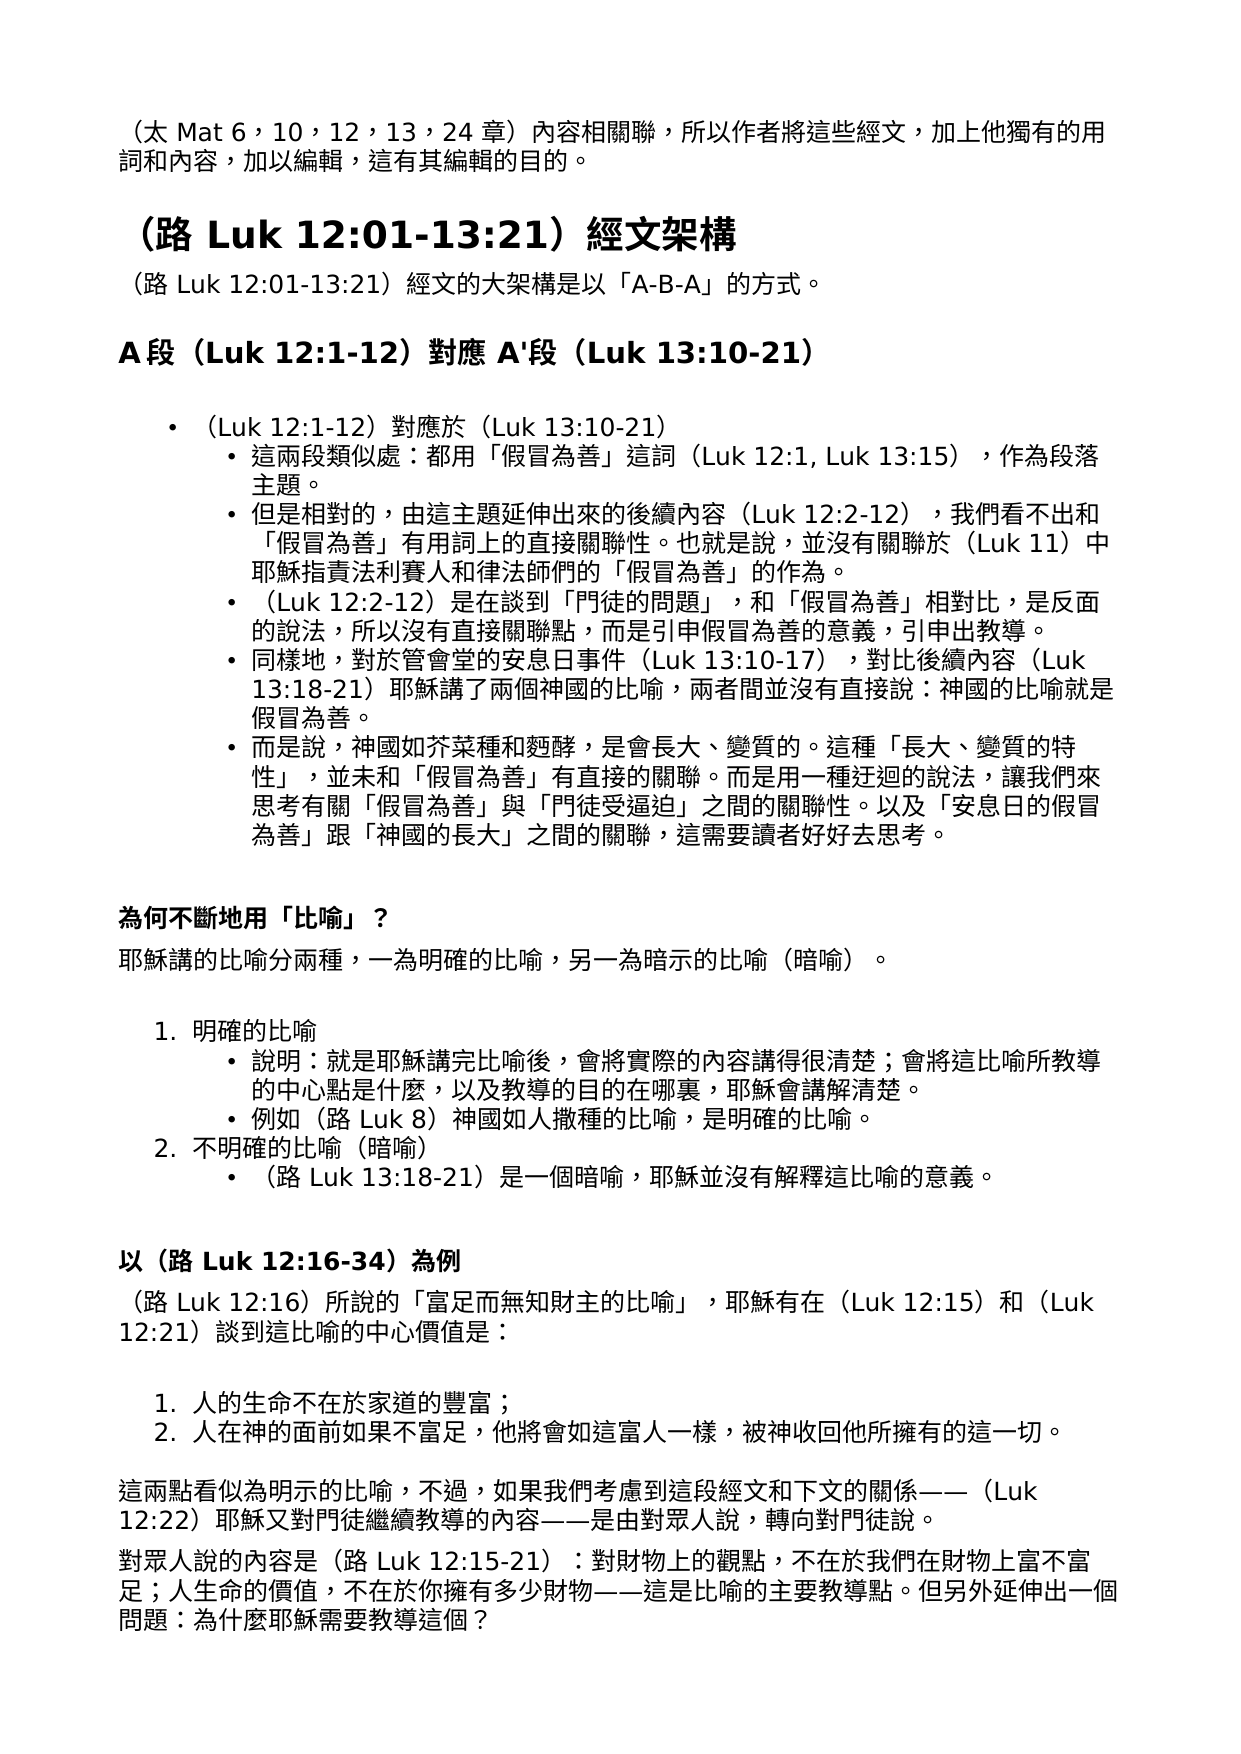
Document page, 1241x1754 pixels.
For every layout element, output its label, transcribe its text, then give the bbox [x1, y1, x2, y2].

list 這兩段類似處：都用「假冒為善」這詞（Luk 12:1, Luk 13:15），作為段落主題。 [236, 442, 1122, 500]
list 但是相對的，由這主題延伸出來的後續內容（Luk 12:2-12），我們看不出和「假冒為善」有用詞上的直接關聯性。也就是說，並沒有關聯於（Luk 11）中耶穌指責法利賽人和律法師們的「假冒為善」的作為。 [236, 500, 1122, 588]
text 這兩點看似為明示的比喻，不過，如果我們考慮到這段經文和下文的關係——（Luk 12:22）耶穌又對門徒繼續教導的內容——是由對眾人說，轉向對門徒說。 [118, 1477, 1122, 1535]
subtitle A段（Luk 12:1-12）對應 A'段（Luk 13:10-21） [118, 337, 1122, 371]
list 例如（路 Luk 8）神國如人撒種的比喻，是明確的比喻。 [236, 1105, 1122, 1134]
list （Luk 12:2-12）是在談到「門徒的問題」，和「假冒為善」相對比，是反面的說法，所以沒有直接關聯點，而是引申假冒為善的意義，引申出教導。 [236, 588, 1122, 646]
list 人在神的面前如果不富足，他將會如這富人一樣，被神收回他所擁有的這一切。 [177, 1418, 1122, 1447]
list 而是說，神國如芥菜種和麪酵，是會長大、變質的。這種「長大、變質的特性」，並未和「假冒為善」有直接的關聯。而是用一種迂迴的說法，讓我們來思考有關「假冒為善」與「門徒受逼迫」之間的關聯性。以及「安息日的假冒為善」跟「神國的長大」之間的關聯，這需要讀者好好去思考。 [236, 733, 1122, 850]
subtitle （路 Luk 12:01-13:21）經文架構 [118, 214, 1122, 258]
text （太 Mat 6，10，12，13，24 章）內容相關聯，所以作者將這些經文，加上他獨有的用詞和內容，加以編輯，這有其編輯的目的。 [118, 118, 1122, 176]
subtitle 為何不斷地用「比喻」？ [118, 905, 1122, 934]
text 對眾人說的內容是（路 Luk 12:15-21）：對財物上的觀點，不在於我們在財物上富不富足；人生命的價值，不在於你擁有多少財物——這是比喻的主要教導點。但另外延伸出一個問題：為什麼耶穌需要教導這個？ [118, 1548, 1122, 1635]
text （路 Luk 12:01-13:21）經文的大架構是以「A-B-A」的方式。 [118, 270, 1122, 299]
list 說明：就是耶穌講完比喻後，會將實際的內容講得很清楚；會將這比喻所教導的中心點是什麼，以及教導的目的在哪裏，耶穌會講解清楚。 [236, 1047, 1122, 1105]
list 不明確的比喻（暗喻） [177, 1134, 1122, 1163]
text 耶穌講的比喻分兩種，一為明確的比喻，另一為暗示的比喻（暗喻）。 [118, 946, 1122, 976]
text （路 Luk 12:16）所說的「富足而無知財主的比喻」，耶穌有在（Luk 12:15）和（Luk 12:21）談到這比喻的中心價值是： [118, 1289, 1122, 1347]
list （路 Luk 13:18-21）是一個暗喻，耶穌並沒有解釋這比喻的意義。 [236, 1163, 1122, 1192]
list 同樣地，對於管會堂的安息日事件（Luk 13:10-17），對比後續內容（Luk 13:18-21）耶穌講了兩個神國的比喻，兩者間並沒有直接說：神國的比喻就是假冒為善。 [236, 646, 1122, 733]
list （Luk 12:1-12）對應於（Luk 13:10-21） [177, 413, 1122, 442]
list 人的生命不在於家道的豐富； [177, 1389, 1122, 1418]
list 明確的比喻 [177, 1017, 1122, 1047]
subtitle 以（路 Luk 12:16-34）為例 [118, 1247, 1122, 1276]
